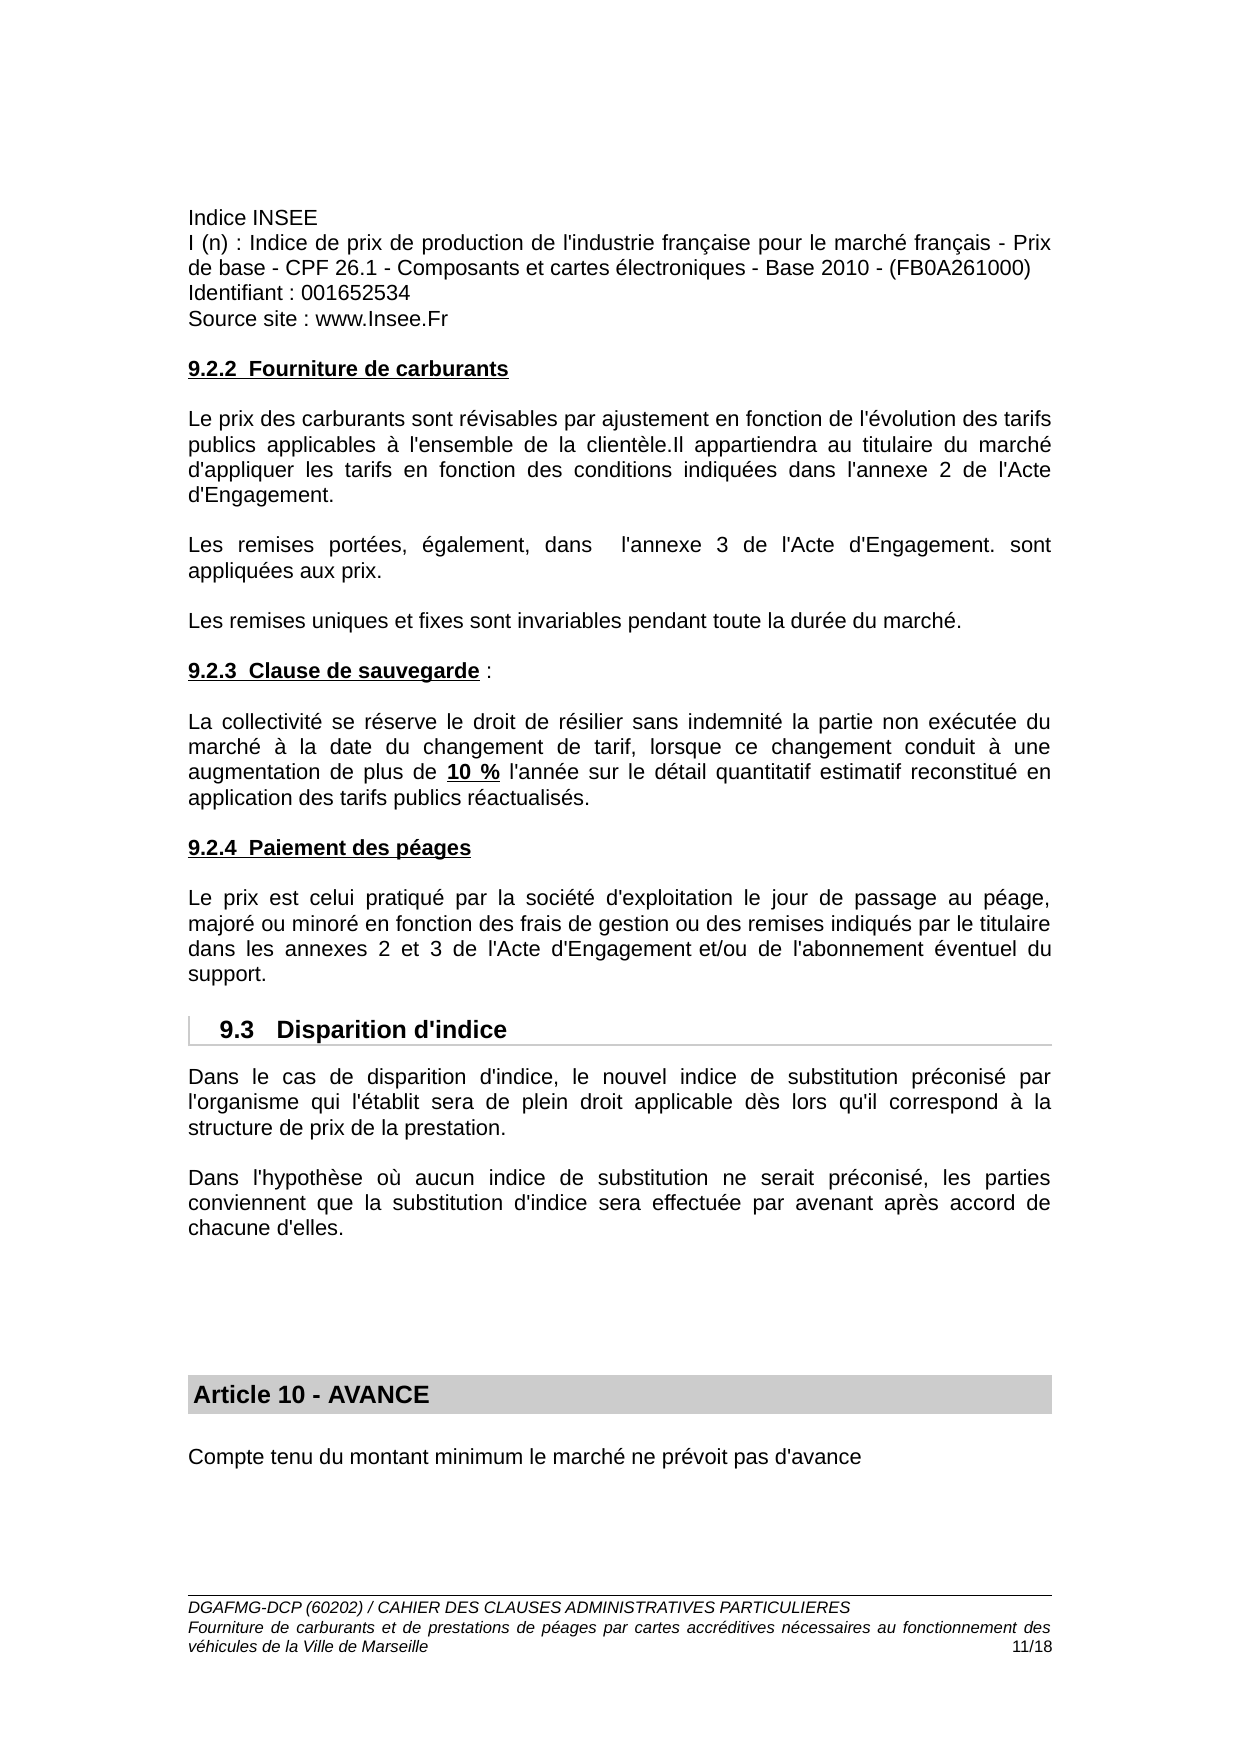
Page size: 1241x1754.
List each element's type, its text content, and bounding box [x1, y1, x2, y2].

text 9.2.3 Clause de sauvegarde : [188, 658, 1052, 683]
text I (n) : Indice de prix de production de l'industrie française pour le marché français - Prix de base - CPF 26.1 - Composants et cartes électroniques - Base 2010 - (FB0A261000) [188, 230, 1052, 280]
text Dans le cas de disparition d'indice, le nouvel indice de substitution préconisé par l'organisme qui l'établit sera de plein droit applicable dès lors qu'il correspond à la structure de prix de la prestation. [188, 1064, 1052, 1140]
text Indice INSEE [188, 204, 1052, 230]
text Compte tenu du montant minimum le marché ne prévoit pas d'avance [188, 1444, 1052, 1469]
text Le prix est celui pratiqué par la société d'exploitation le jour de passage au péage, majoré ou minoré en fonction des frais de gestion ou des remises indiqués par le titulaire dans les annexes 2 et 3 de l'Acte d'Engagement et/ou de l'abonnement éventuel du support. [188, 885, 1052, 986]
text Les remises uniques et fixes sont invariables pendant toute la durée du marché. [188, 608, 1052, 633]
subtitle Disparition d'indice [190, 1016, 1052, 1044]
text 9.2.2 Fourniture de carburants [188, 356, 1052, 381]
subtitle AVANCE [190, 1377, 1050, 1412]
text Identifiant : 001652534 [188, 280, 1052, 305]
text 9.2.4 Paiement des péages [188, 835, 1052, 860]
text Les remises portées, également, dans l'annexe 3 de l'Acte d'Engagement. sont appliquées aux prix. [188, 532, 1052, 583]
text Dans l'hypothèse où aucun indice de substitution ne serait préconisé, les parties conviennent que la substitution d'indice sera effectuée par avenant après accord de chacune d'elles. [188, 1165, 1052, 1241]
text Le prix des carburants sont révisables par ajustement en fonction de l'évolution des tarifs publics applicables à l'ensemble de la clientèle.Il appartiendra au titulaire du marché d'appliquer les tarifs en fonction des conditions indiquées dans l'annexe 2 de l'Acte d'Engagement. [188, 406, 1052, 507]
text Source site : www.Insee.Fr [188, 305, 1052, 331]
text La collectivité se réserve le droit de résilier sans indemnité la partie non exécutée du marché à la date du changement de tarif, lorsque ce changement conduit à une augmentation de plus de 10 % l'année sur le détail quantitatif estimatif reconstitué en application des tarifs publics réactualisés. [188, 709, 1052, 809]
